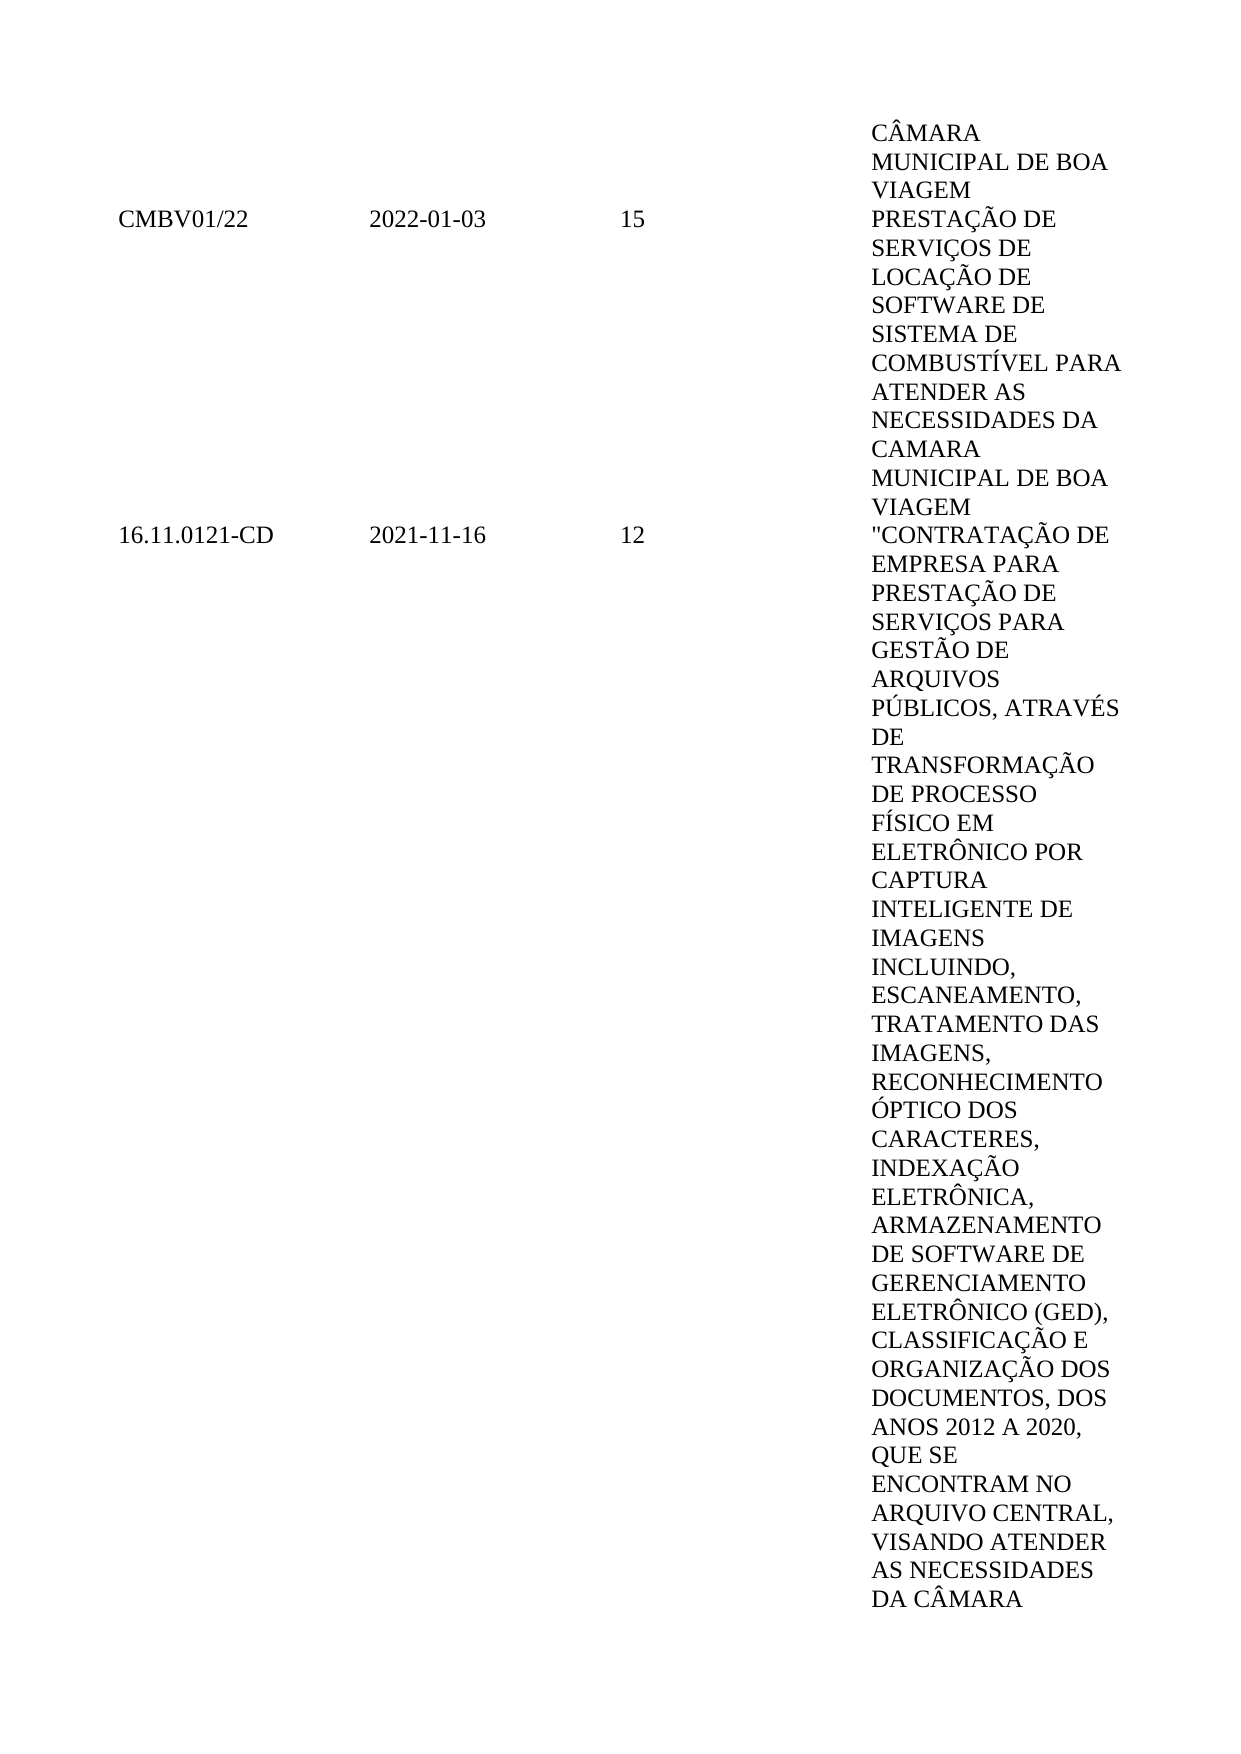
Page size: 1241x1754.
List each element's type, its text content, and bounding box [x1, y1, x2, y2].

table_cell 2021-11-16 [369, 521, 620, 1613]
table_cell CMBV01/22 [118, 204, 369, 521]
table_cell 2022-01-03 [369, 204, 620, 521]
table_cell [369, 118, 620, 204]
table_cell 15 [620, 204, 871, 521]
table_cell CÂMARA MUNICIPAL DE BOA VIAGEM [871, 118, 1122, 204]
table_cell "CONTRATAÇÃO DE EMPRESA PARA PRESTAÇÃO DE SERVIÇOS PARA GESTÃO DE ARQUIVOS PÚBLICOS, ATRAVÉS DE TRANSFORMAÇÃO DE PROCESSO FÍSICO EM ELETRÔNICO POR CAPTURA INTELIGENTE DE IMAGENS INCLUINDO, ESCANEAMENTO, TRATAMENTO DAS IMAGENS, RECONHECIMENTO ÓPTICO DOS CARACTERES, INDEXAÇÃO ELETRÔNICA, ARMAZENAMENTO DE SOFTWARE DE GERENCIAMENTO ELETRÔNICO (GED), CLASSIFICAÇÃO E ORGANIZAÇÃO DOS DOCUMENTOS, DOS ANOS 2012 A 2020, QUE SE ENCONTRAM NO ARQUIVO CENTRAL, VISANDO ATENDER AS NECESSIDADES DA CÂMARA [871, 521, 1122, 1613]
table_cell 12 [620, 521, 871, 1613]
table_cell PRESTAÇÃO DE SERVIÇOS DE LOCAÇÃO DE SOFTWARE DE SISTEMA DE COMBUSTÍVEL PARA ATENDER AS NECESSIDADES DA CAMARA MUNICIPAL DE BOA VIAGEM [871, 204, 1122, 521]
table_cell [620, 118, 871, 204]
table_cell 16.11.0121-CD [118, 521, 369, 1613]
table_cell [118, 118, 369, 204]
